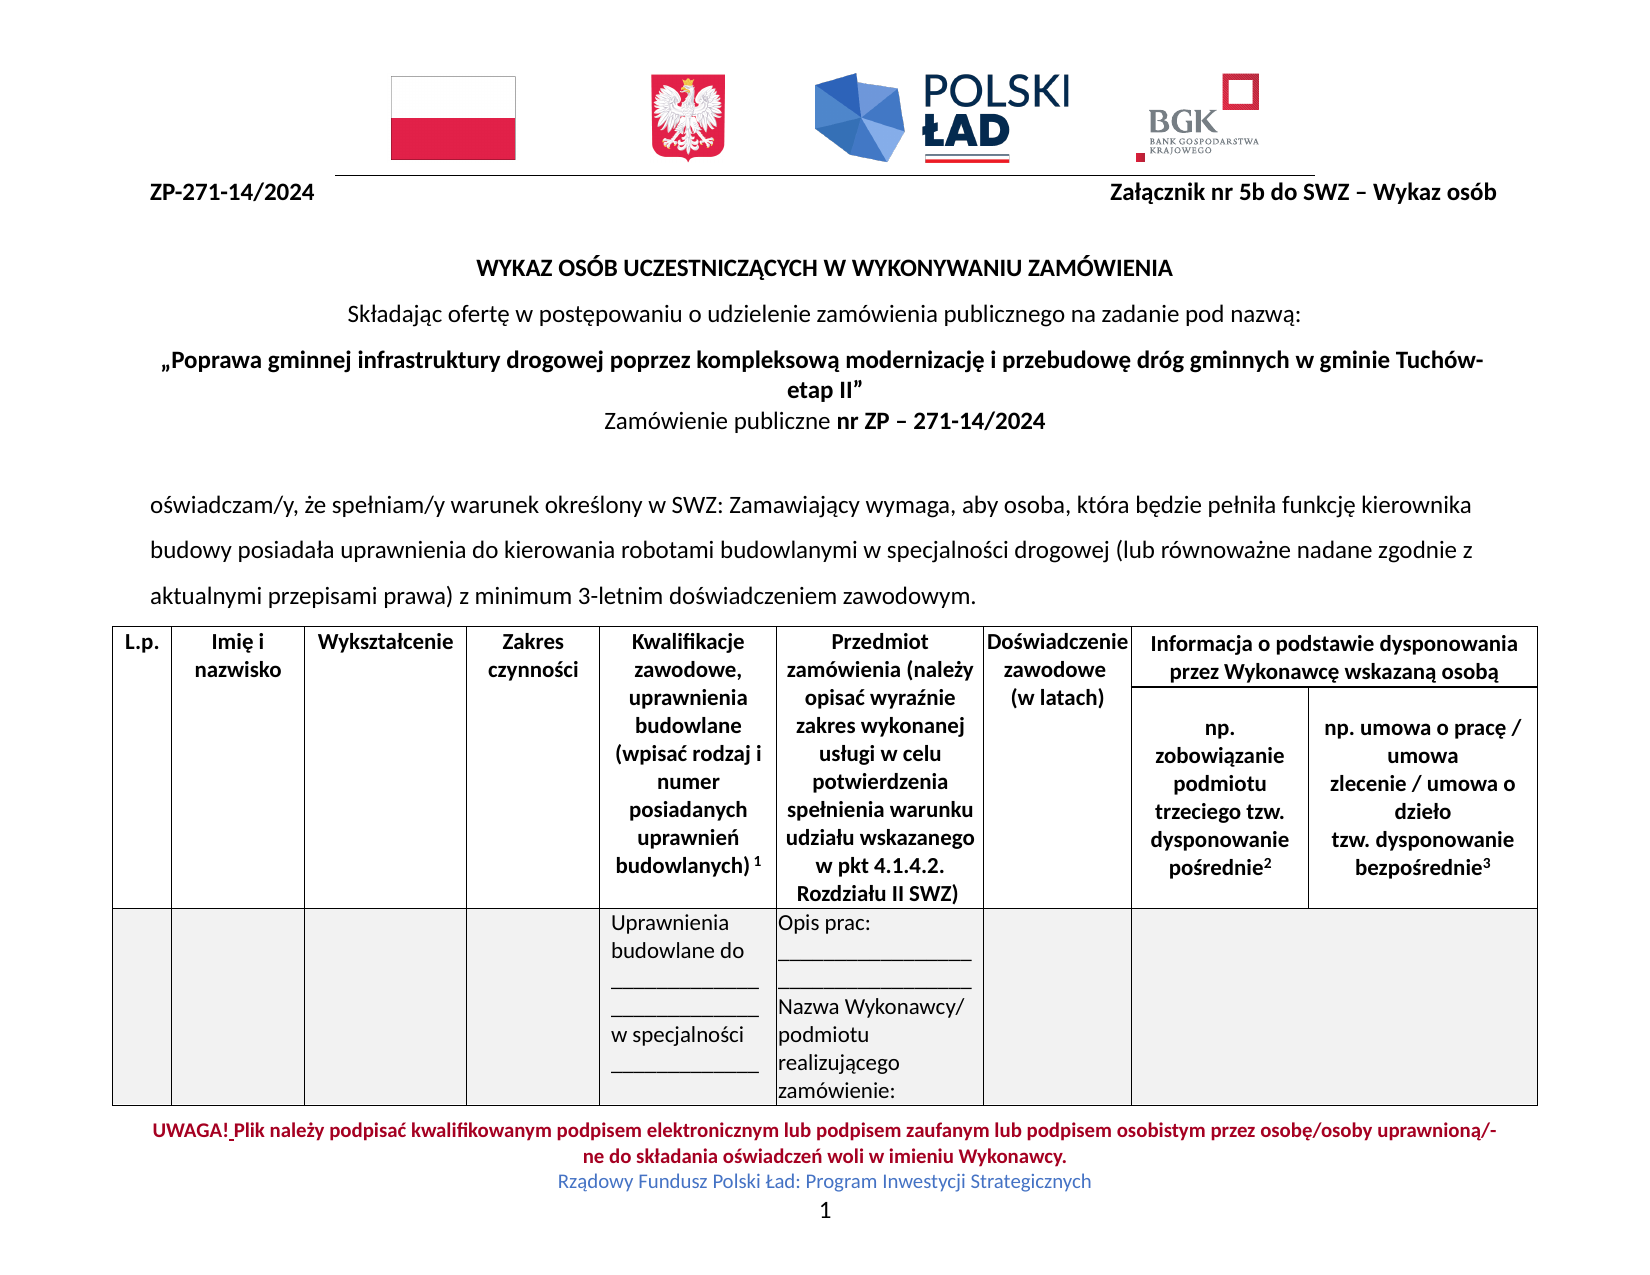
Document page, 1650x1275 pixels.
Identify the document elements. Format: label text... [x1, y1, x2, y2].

table_cell [305, 909, 466, 1104]
table_header Informacja o podstawie dysponowania przez Wykonawcę wskazaną osobą [1132, 627, 1537, 686]
text Składając ofertę w postępowaniu o udzielenie zamówienia publicznego na zadanie pod nazwą: [149, 298, 1500, 329]
table_cell [1132, 909, 1537, 1104]
text „Poprawa gminnej infrastruktury drogowej poprzez kompleksową modernizację i przebudowę dróg gminnych w gminie Tuchów- [150, 344, 1500, 374]
table_header Kwalifikacje zawodowe, uprawnienia budowlane (wpisać rodzaj i numer posiadanych uprawnień budowlanych) [600, 627, 776, 907]
table_header Wykształcenie [305, 627, 466, 907]
table_cell np. zobowiązanie podmiotu trzeciego tzw. dysponowanie pośrednie [1132, 688, 1308, 907]
table_cell Opis prac: __________________________________ Nazwa Wykonawcy/ podmiotu realizującego zamówienie: [777, 909, 983, 1104]
table_header Zakres czynności [467, 627, 599, 907]
table_cell [113, 909, 171, 1104]
table_header Przedmiot zamówienia (należy opisać wyraźnie zakres wykonanej usługi w celu potwierdzenia spełnienia warunku udziału wskazanego w pkt 4.1.4.2. Rozdziału II SWZ) [777, 627, 983, 907]
text Zamówienie publiczne nr ZP – 271-14/2024 [150, 405, 1500, 436]
table_cell [984, 909, 1131, 1104]
text etap II” [150, 374, 1500, 405]
table_header Imię i nazwisko [172, 627, 304, 907]
table_cell Uprawnienia budowlane do __________________________ w specjalności _____________ [600, 909, 776, 1104]
table_cell [467, 909, 599, 1104]
table_header L.p. [113, 627, 171, 907]
table_cell [172, 909, 304, 1104]
table_header Doświadczenie zawodowe (w latach) [984, 627, 1131, 907]
table_cell np. umowa o pracę / umowa zlecenie / umowa o dzieło tzw. dysponowanie bezpośrednie [1309, 688, 1537, 907]
text oświadczam/y, że spełniam/y warunek określony w SWZ: Zamawiający wymaga, aby osoba, która będzie pełniła funkcję kierownika budowy posiadała uprawnienia do kierowania robotami budowlanymi w specjalności drogowej (lub równoważne nadane zgodnie z aktualnymi przepisami prawa) z minimum 3-letnim doświadczeniem zawodowym. [150, 489, 1500, 611]
text WYKAZ OSÓB UCZESTNICZĄCYCH W WYKONYWANIU ZAMÓWIENIA [149, 253, 1500, 283]
